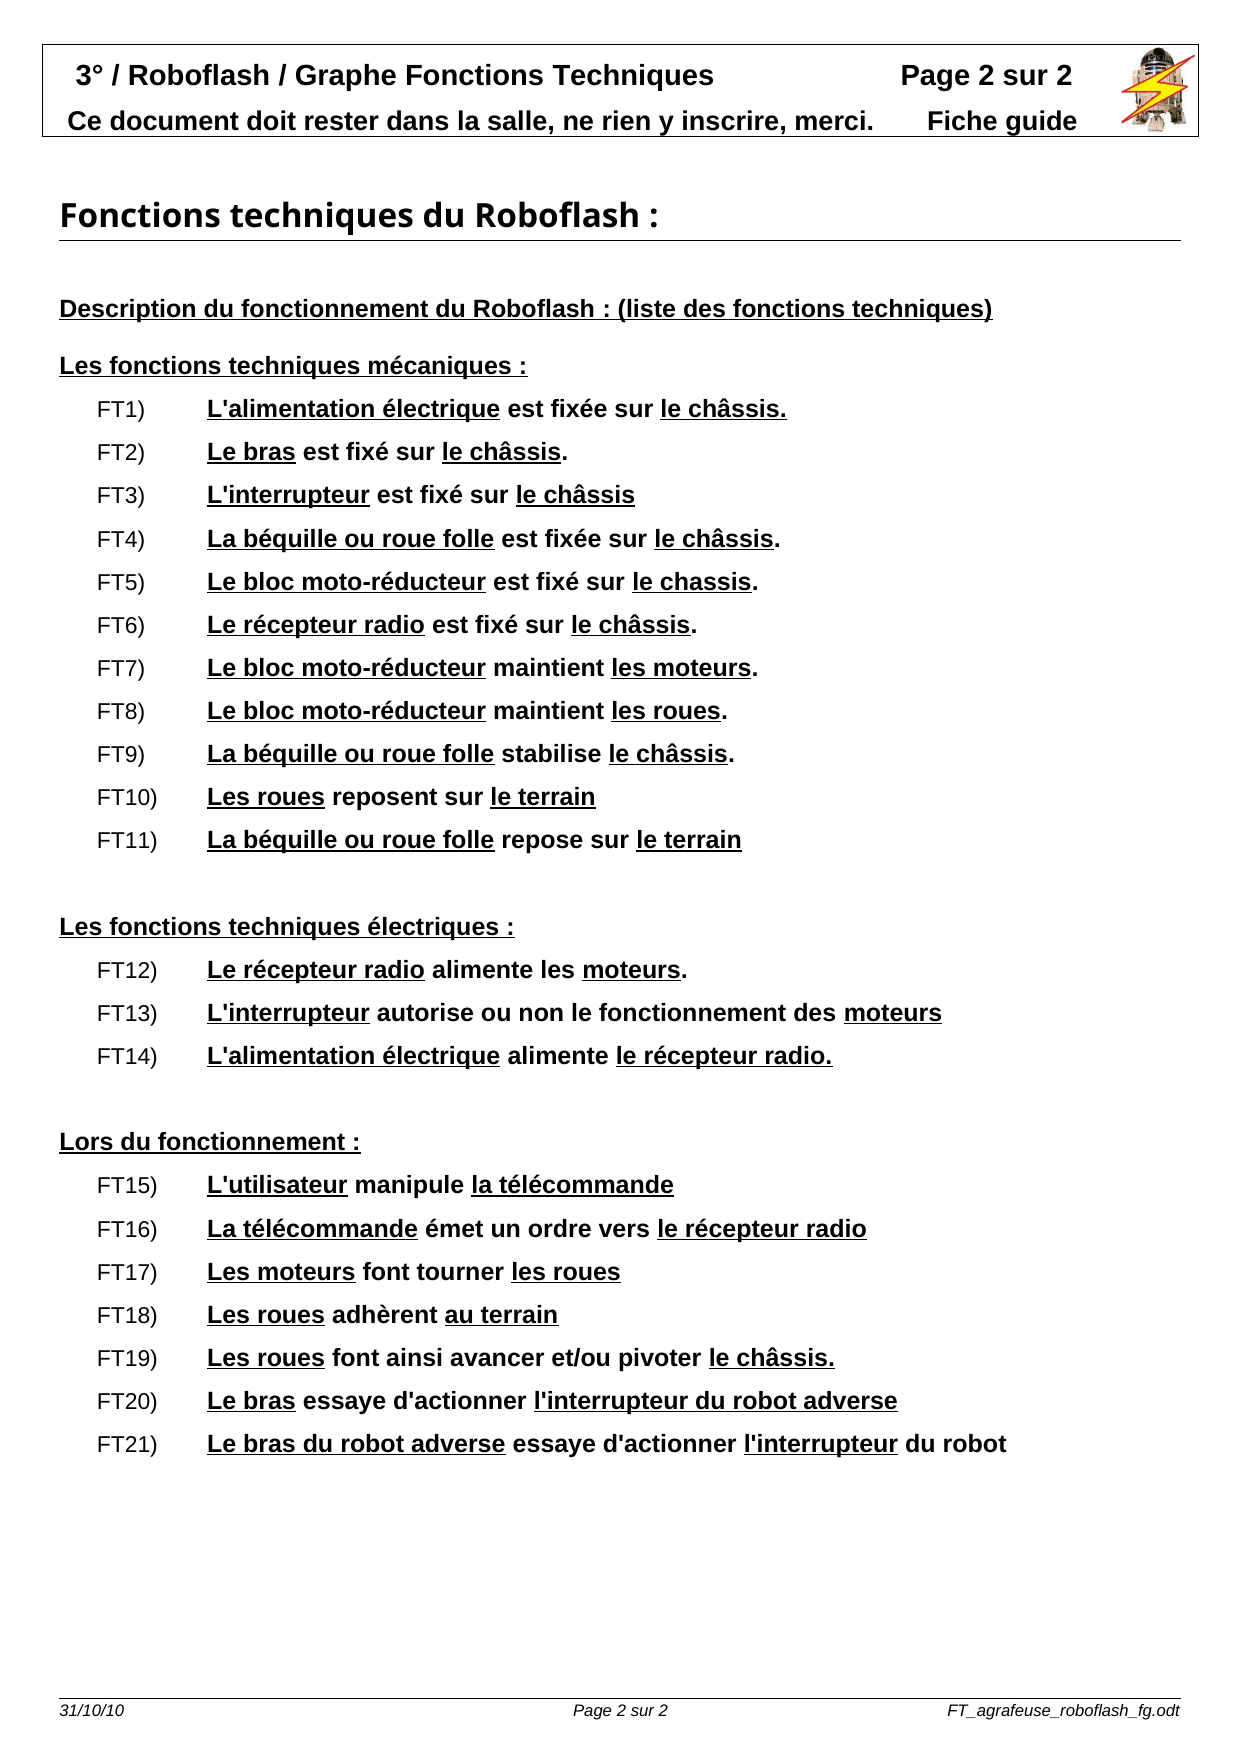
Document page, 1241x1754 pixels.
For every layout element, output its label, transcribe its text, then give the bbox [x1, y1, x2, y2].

list La béquille ou roue folle stabilise le châssis. [97, 739, 1181, 768]
list Le bloc moto-réducteur maintient les moteurs. [97, 653, 1181, 682]
text Lors du fonctionnement : [59, 1127, 1181, 1156]
list Les roues reposent sur le terrain [97, 782, 1181, 811]
text Fonctions techniques du Roboflash : [59, 192, 1181, 240]
list Les moteurs font tourner les roues [97, 1257, 1181, 1285]
text Les fonctions techniques électriques : [59, 912, 1181, 940]
list L'utilisateur manipule la télécommande [97, 1170, 1181, 1199]
picture [1121, 47, 1197, 135]
list Les roues adhèrent au terrain [97, 1300, 1181, 1328]
list Le bloc moto-réducteur maintient les roues. [97, 696, 1181, 725]
list Le bloc moto-réducteur est fixé sur le chassis. [97, 567, 1181, 595]
list La béquille ou roue folle est fixée sur le châssis. [97, 523, 1181, 552]
list Les roues font ainsi avancer et/ou pivoter le châssis. [97, 1343, 1181, 1372]
list La télécommande émet un ordre vers le récepteur radio [97, 1213, 1181, 1242]
list Le bras du robot adverse essaye d'actionner l'interrupteur du robot [97, 1429, 1181, 1458]
list L'alimentation électrique est fixée sur le châssis. [97, 394, 1181, 423]
list Le bras essaye d'actionner l'interrupteur du robot adverse [97, 1386, 1181, 1415]
list L'interrupteur est fixé sur le châssis [97, 480, 1181, 509]
list L'interrupteur autorise ou non le fonctionnement des moteurs [97, 998, 1181, 1027]
list Le bras est fixé sur le châssis. [97, 437, 1181, 466]
list Le récepteur radio alimente les moteurs. [97, 955, 1181, 983]
list La béquille ou roue folle repose sur le terrain [97, 825, 1181, 854]
list L'alimentation électrique alimente le récepteur radio. [97, 1041, 1181, 1070]
list Le récepteur radio est fixé sur le châssis. [97, 610, 1181, 638]
text Les fonctions techniques mécaniques : [59, 351, 1181, 380]
text Description du fonctionnement du Roboflash : (liste des fonctions techniques) [59, 293, 1181, 322]
